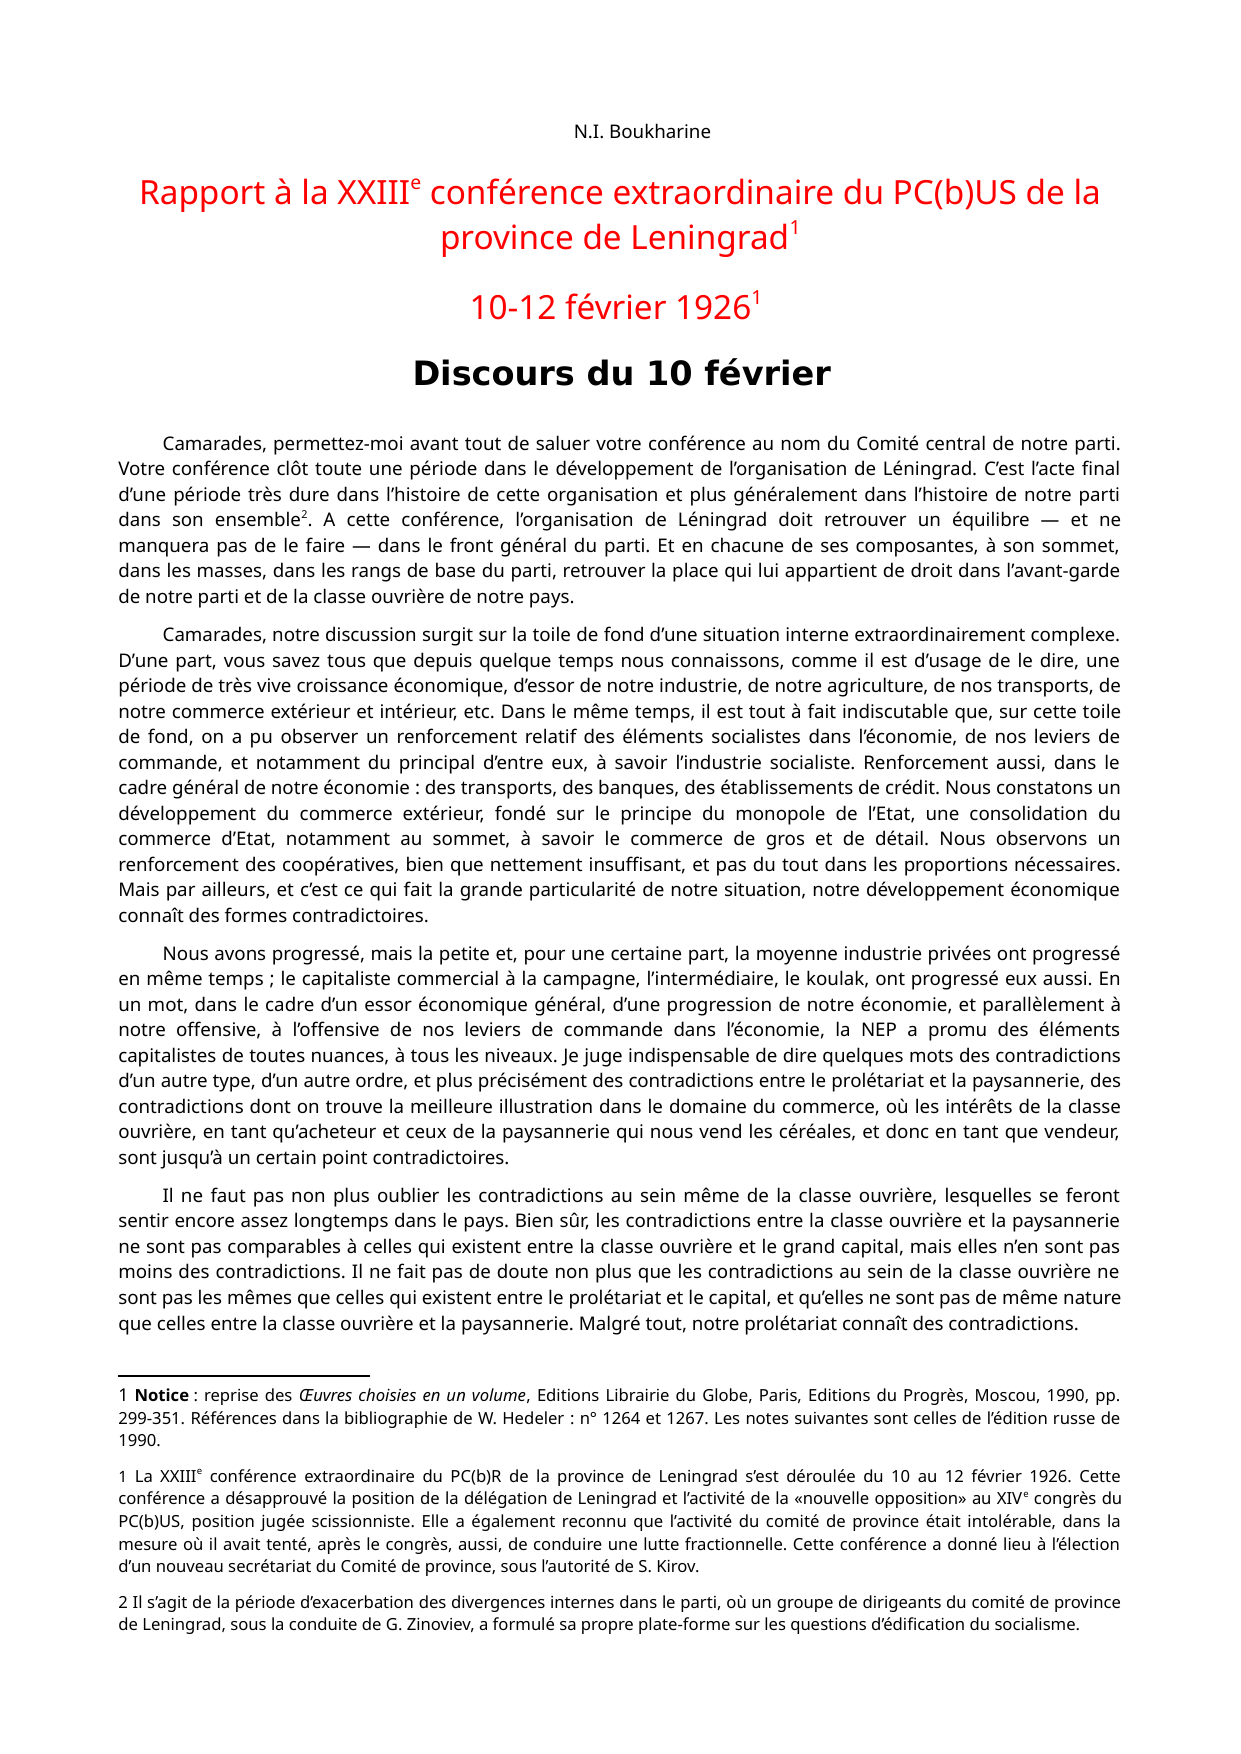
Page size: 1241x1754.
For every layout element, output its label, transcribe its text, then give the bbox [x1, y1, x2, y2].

text Il s’agit de la période d’exacerbation des divergences internes dans le parti, où un groupe de dirigeants du comité de province de Leningrad, sous la conduite de G. Zinoviev, a formulé sa propre plate-forme sur les questions d’édification du socialisme. [118, 1590, 1122, 1636]
subtitle 10-12 février 1926 [118, 284, 1122, 329]
text Nous avons progressé, mais la petite et, pour une certaine part, la moyenne industrie privées ont progressé en même temps ; le capitaliste commercial à la campagne, l’intermédiaire, le koulak, ont progressé eux aussi. En un mot, dans le cadre d’un essor économique général, d’une progression de notre économie, et parallèlement à notre offensive, à l’offensive de nos leviers de commande dans l’économie, la NEP a promu des éléments capitalistes de toutes nuances, à tous les niveaux. Je juge indispensable de dire quelques mots des contradictions d’un autre type, d’un autre ordre, et plus précisément des contradictions entre le prolétariat et la paysannerie, des contradictions dont on trouve la meilleure illustration dans le domaine du commerce, où les intérêts de la classe ouvrière, en tant qu’acheteur et ceux de la paysannerie qui nous vend les céréales, et donc en tant que vendeur, sont jusqu’à un certain point contradictoires. [118, 940, 1122, 1170]
text Notice : reprise des Œuvres choisies en un volume, Editions Librairie du Globe, Paris, Editions du Progrès, Moscou, 1990, pp. 299-351. Références dans la bibliographie de W. Hedeler : n° 1264 et 1267. Les notes suivantes sont celles de l’édition russe de 1990. [118, 1382, 1122, 1452]
text Camarades, permettez-moi avant tout de saluer votre conférence au nom du Comité central de notre parti. Votre conférence clôt toute une période dans le développement de l’organisation de Léningrad. C’est l’acte final d’une période très dure dans l’histoire de cette organisation et plus généralement dans l’histoire de notre parti dans son ensemble. A cette conférence, l’organisation de Léningrad doit retrouver un équilibre — et ne manquera pas de le faire — dans le front général du parti. Et en chacune de ses composantes, à son sommet, dans les masses, dans les rangs de base du parti, retrouver la place qui lui appartient de droit dans l’avant-garde de notre parti et de la classe ouvrière de notre pays. [118, 430, 1122, 609]
text La XXIIIe conférence extraordinaire du PC(b)R de la province de Leningrad s’est déroulée du 10 au 12 février 1926. Cette conférence a désapprouvé la position de la délégation de Leningrad et l’activité de la «nouvelle opposition» au XIVe congrès du PC(b)US, position jugée scissionniste. Elle a également reconnu que l’activité du comité de province était intolérable, dans la mesure où il avait tenté, après le congrès, aussi, de conduire une lutte fractionnelle. Cette conférence a donné lieu à l’élection d’un nouveau secrétariat du Comité de province, sous l’autorité de S. Kirov. [118, 1464, 1122, 1578]
text Camarades, notre discussion surgit sur la toile de fond d’une situation interne extraordinairement complexe. D’une part, vous savez tous que depuis quelque temps nous connaissons, comme il est d’usage de le dire, une période de très vive croissance économique, d’essor de notre industrie, de notre agriculture, de nos transports, de notre commerce extérieur et intérieur, etc. Dans le même temps, il est tout à fait indiscutable que, sur cette toile de fond, on a pu observer un renforcement relatif des éléments socialistes dans l’économie, de nos leviers de commande, et notamment du principal d’entre eux, à savoir l’industrie socialiste. Renforcement aussi, dans le cadre général de notre économie : des transports, des banques, des établissements de crédit. Nous constatons un développement du commerce extérieur, fondé sur le principe du monopole de l’Etat, une consolidation du commerce d’Etat, notamment au sommet, à savoir le commerce de gros et de détail. Nous observons un renforcement des coopératives, bien que nettement insuffisant, et pas du tout dans les proportions nécessaires. Mais par ailleurs, et c’est ce qui fait la grande particularité de notre situation, notre développement économique connaît des formes contradictoires. [118, 621, 1122, 928]
text Il ne faut pas non plus oublier les contradictions au sein même de la classe ouvrière, lesquelles se feront sentir encore assez longtemps dans le pays. Bien sûr, les contradictions entre la classe ouvrière et la paysannerie ne sont pas comparables à celles qui existent entre la classe ouvrière et le grand capital, mais elles n’en sont pas moins des contradictions. Il ne fait pas de doute non plus que les contradictions au sein de la classe ouvrière ne sont pas les mêmes que celles qui existent entre le prolétariat et le capital, et qu’elles ne sont pas de même nature que celles entre la classe ouvrière et la paysannerie. Malgré tout, notre prolétariat connaît des contradictions. [118, 1182, 1122, 1335]
subtitle Rapport à la XXIIIe conférence extraordinaire du PC(b)US de la province de Leningrad [118, 168, 1122, 259]
text N.I. Boukharine [118, 118, 1122, 144]
subtitle Discours du 10 février [118, 354, 1122, 393]
